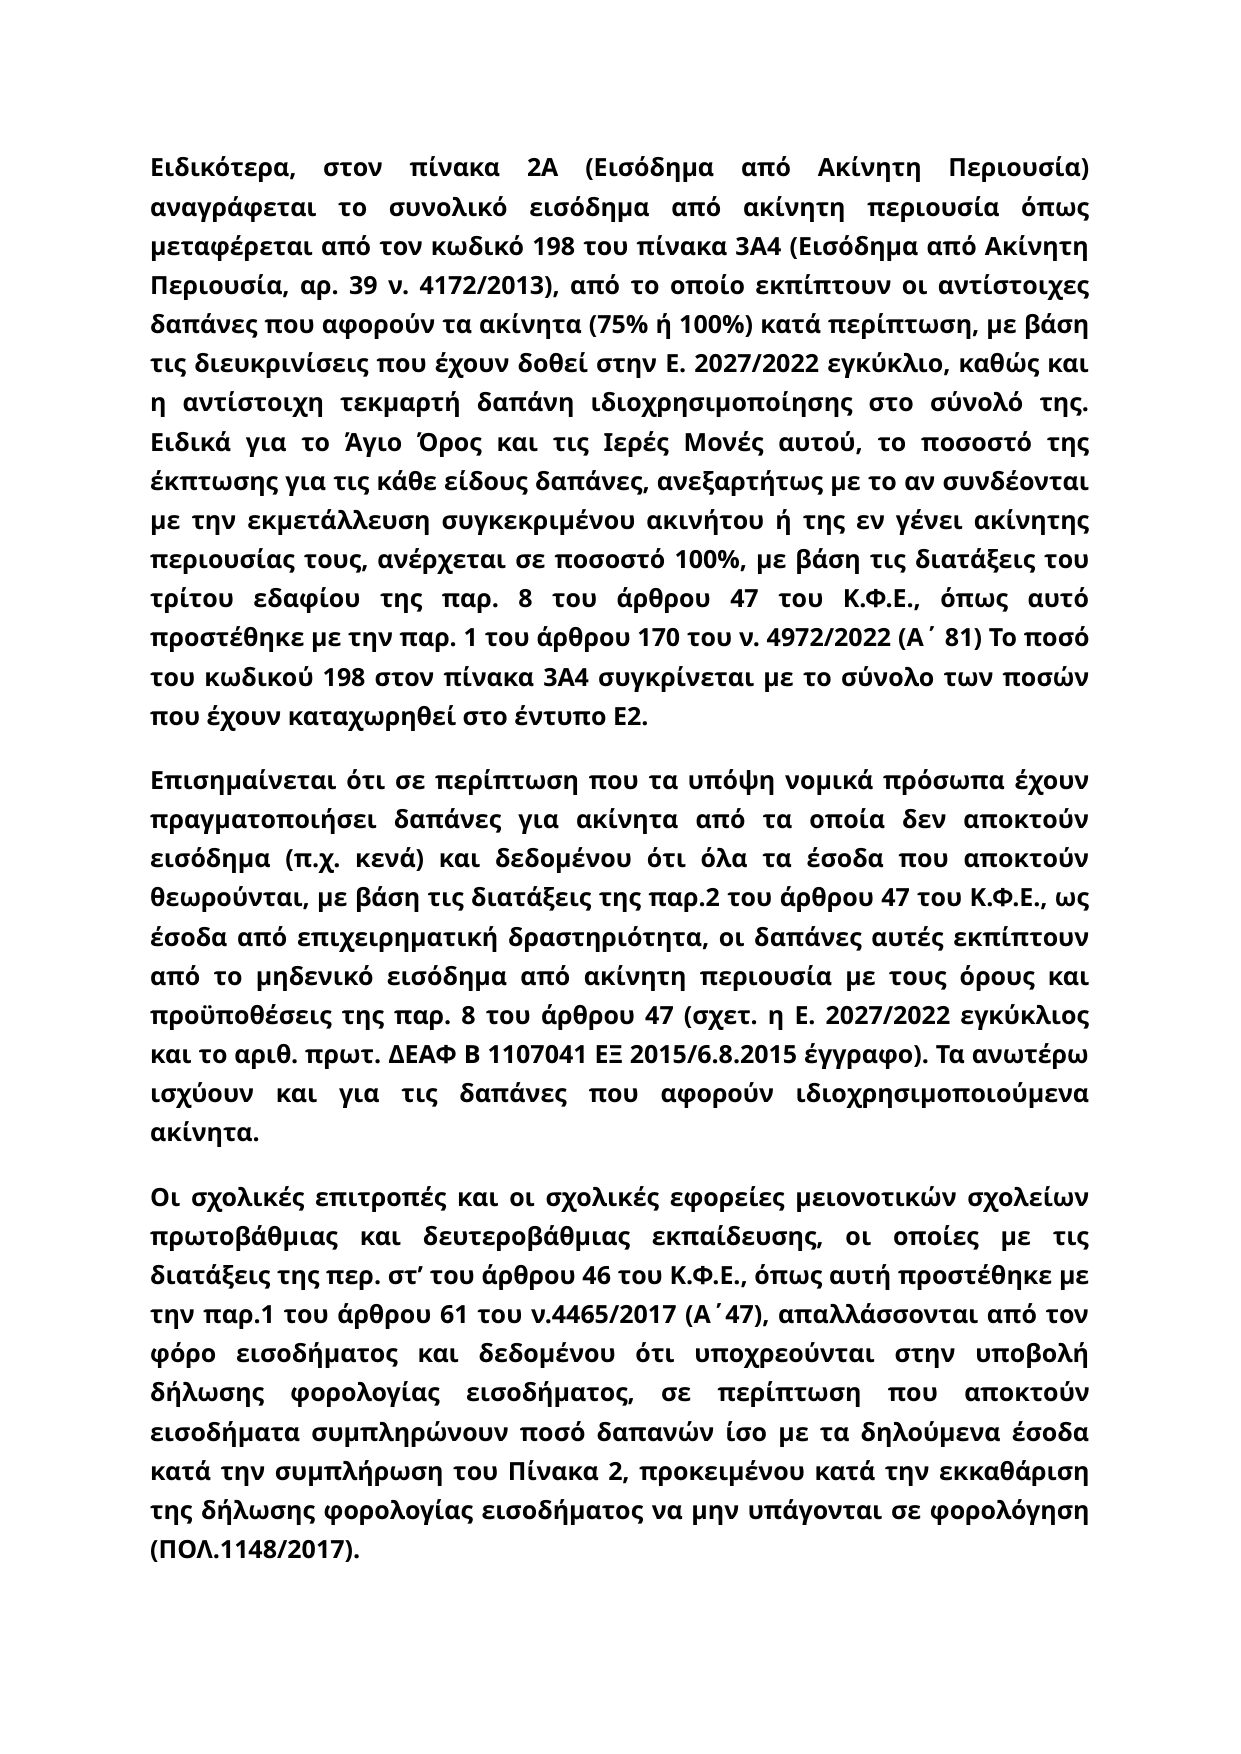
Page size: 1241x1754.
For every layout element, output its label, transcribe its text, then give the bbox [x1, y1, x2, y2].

text Επισημαίνεται ότι σε περίπτωση που τα υπόψη νομικά πρόσωπα έχουν πραγματοποιήσει δαπάνες για ακίνητα από τα οποία δεν αποκτούν εισόδημα (π.χ. κενά) και δεδομένου ότι όλα τα έσοδα που αποκτούν θεωρούνται, με βάση τις διατάξεις της παρ.2 του άρθρου 47 του Κ.Φ.Ε., ως έσοδα από επιχειρηματική δραστηριότητα, οι δαπάνες αυτές εκπίπτουν από το μηδενικό εισόδημα από ακίνητη περιουσία με τους όρους και προϋποθέσεις της παρ. 8 του άρθρου 47 (σχετ. η Ε. 2027/2022 εγκύκλιος και το αριθ. πρωτ. ΔΕΑΦ Β 1107041 ΕΞ 2015/6.8.2015 έγγραφο). Τα ανωτέρω ισχύουν και για τις δαπάνες που αφορούν ιδιοχρησιμοποιούμενα ακίνητα. [150, 762, 1090, 1149]
text Ειδικότερα, στον πίνακα 2Α (Εισόδημα από Ακίνητη Περιουσία) αναγράφεται το συνολικό εισόδημα από ακίνητη περιουσία όπως μεταφέρεται από τον κωδικό 198 του πίνακα 3Α4 (Εισόδημα από Ακίνητη Περιουσία, αρ. 39 ν. 4172/2013), από το οποίο εκπίπτουν οι αντίστοιχες δαπάνες που αφορούν τα ακίνητα (75% ή 100%) κατά περίπτωση, με βάση τις διευκρινίσεις που έχουν δοθεί στην E. 2027/2022 εγκύκλιο, καθώς και η αντίστοιχη τεκμαρτή δαπάνη ιδιοχρησιμοποίησης στο σύνολό της. Ειδικά για το Άγιο Όρος και τις Ιερές Μονές αυτού, το ποσοστό της έκπτωσης για τις κάθε είδους δαπάνες, ανεξαρτήτως με το αν συνδέονται με την εκμετάλλευση συγκεκριμένου ακινήτου ή της εν γένει ακίνητης περιουσίας τους, ανέρχεται σε ποσοστό 100%, με βάση τις διατάξεις του τρίτου εδαφίου της παρ. 8 του άρθρου 47 του Κ.Φ.Ε., όπως αυτό προστέθηκε με την παρ. 1 του άρθρου 170 του ν. 4972/2022 (Α΄ 81) Το ποσό του κωδικού 198 στον πίνακα 3Α4 συγκρίνεται με το σύνολο των ποσών που έχουν καταχωρηθεί στο έντυπο Ε2. [150, 150, 1090, 732]
text Οι σχολικές επιτροπές και οι σχολικές εφορείες μειονοτικών σχολείων πρωτοβάθμιας και δευτεροβάθμιας εκπαίδευσης, οι οποίες με τις διατάξεις της περ. στ’ του άρθρου 46 του Κ.Φ.Ε., όπως αυτή προστέθηκε με την παρ.1 του άρθρου 61 του ν.4465/2017 (Α΄47), απαλλάσσονται από τον φόρο εισοδήματος και δεδομένου ότι υποχρεούνται στην υποβολή δήλωσης φορολογίας εισοδήματος, σε περίπτωση που αποκτούν εισοδήματα συμπληρώνουν ποσό δαπανών ίσο με τα δηλούμενα έσοδα κατά την συμπλήρωση του Πίνακα 2, προκειμένου κατά την εκκαθάριση της δήλωσης φορολογίας εισοδήματος να μην υπάγονται σε φορολόγηση (ΠΟΛ.1148/2017). [150, 1179, 1090, 1566]
